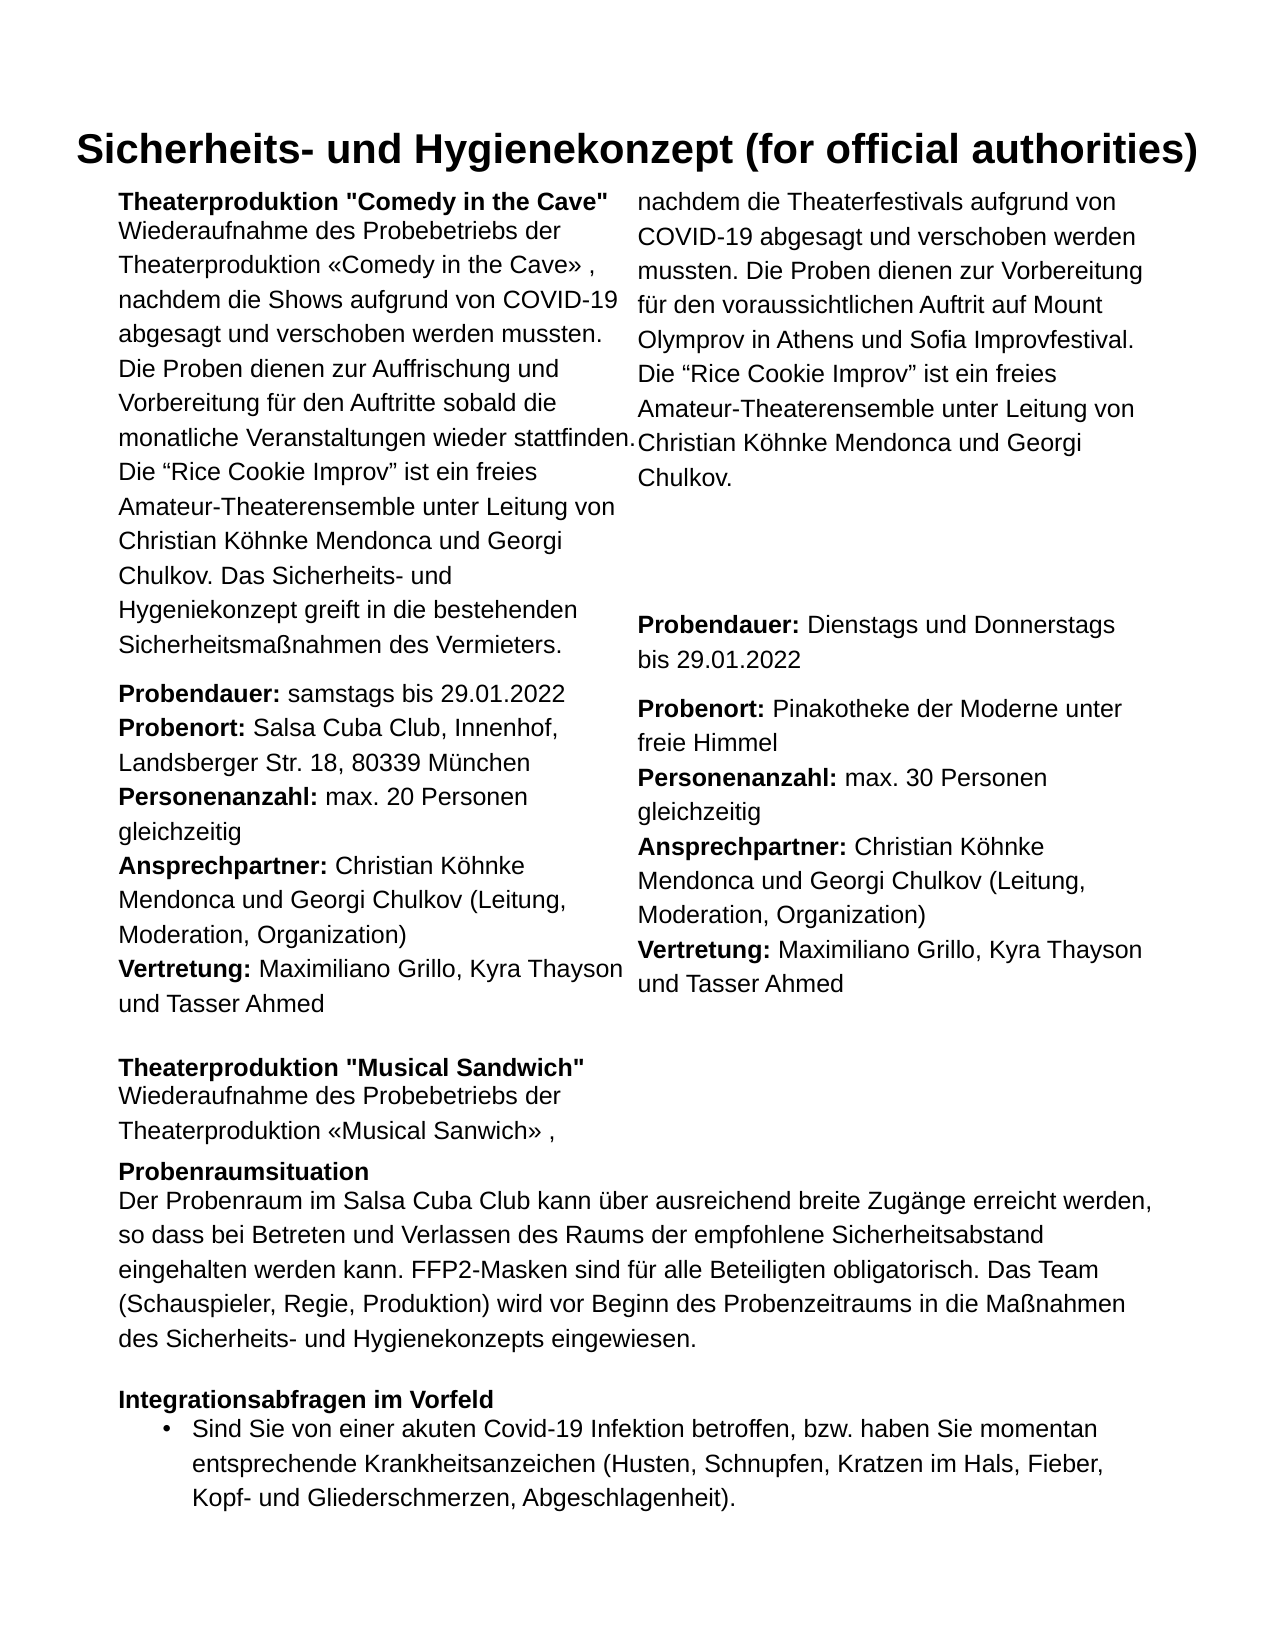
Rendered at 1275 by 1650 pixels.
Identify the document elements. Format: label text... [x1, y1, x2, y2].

text Probendauer: Dienstags und Donnerstags bis 29.01.2022 [637, 610, 1157, 673]
list Sind Sie von einer akuten Covid-19 Infektion betroffen, bzw. haben Sie momentan entsprechende Krankheitsanzeichen (Husten, Schnupfen, Kratzen im Hals, Fieber, Kopf- und Gliederschmerzen, Abgeschlagenheit). [162, 1414, 1157, 1512]
text Wiederaufnahme des Probebetriebs der Theaterproduktion «Comedy in the Cave» , nachdem die Shows aufgrund von COVID-19 abgesagt und verschoben werden mussten. Die Proben dienen zur Auffrischung und Vorbereitung für den Auftritte sobald die monatliche Veranstaltungen wieder stattfinden. Die “Rice Cookie Improv” ist ein freies Amateur-Theaterensemble unter Leitung von Christian Köhnke Mendonca und Georgi Chulkov. Das Sicherheits- und Hygeniekonzept greift in die bestehenden Sicherheitsmaßnahmen des Vermieters. [118, 216, 637, 658]
subtitle Sicherheits- und Hygienekonzept (for official authorities) [75, 124, 1200, 172]
subtitle Theaterproduktion "Comedy in the Cave" [118, 187, 637, 216]
subtitle Theaterproduktion "Musical Sandwich" [118, 1053, 637, 1081]
text nachdem die Theaterfestivals aufgrund von COVID-19 abgesagt und verschoben werden mussten. Die Proben dienen zur Vorbereitung für den voraussichtlichen Auftrit auf Mount Olymprov in Athens und Sofia Improvfestival. Die “Rice Cookie Improv” ist ein freies Amateur-Theaterensemble unter Leitung von Christian Köhnke Mendonca und Georgi Chulkov. [637, 187, 1157, 492]
text Wiederaufnahme des Probebetriebs der Theaterproduktion «Musical Sanwich» , [118, 1081, 637, 1144]
subtitle Probenraumsituation [118, 1157, 1157, 1186]
text Der Probenraum im Salsa Cuba Club kann über ausreichend breite Zugänge erreicht werden, so dass bei Betreten und Verlassen des Raums der empfohlene Sicherheitsabstand eingehalten werden kann. FFP2-Masken sind für alle Beteiligten obligatorisch. Das Team (Schauspieler, Regie, Produktion) wird vor Beginn des Probenzeitraums in die Maßnahmen des Sicherheits- und Hygienekonzepts eingewiesen. [118, 1186, 1157, 1352]
subtitle Integrationsabfragen im Vorfeld [118, 1385, 1157, 1414]
text Probenort: Pinakotheke der Moderne unter freie Himmel Personenanzahl: max. 30 Personen gleichzeitig Ansprechpartner: Christian Köhnke Mendonca und Georgi Chulkov (Leitung, Moderation, Organization) Vertretung: Maximiliano Grillo, Kyra Thayson und Tasser Ahmed [637, 694, 1157, 998]
text Probendauer: samstags bis 29.01.2022 Probenort: Salsa Cuba Club, Innenhof, Landsberger Str. 18, 80339 München Personenanzahl: max. 20 Personen gleichzeitig Ansprechpartner: Christian Köhnke Mendonca und Georgi Chulkov (Leitung, Moderation, Organization) Vertretung: Maximiliano Grillo, Kyra Thayson und Tasser Ahmed [118, 679, 637, 1018]
